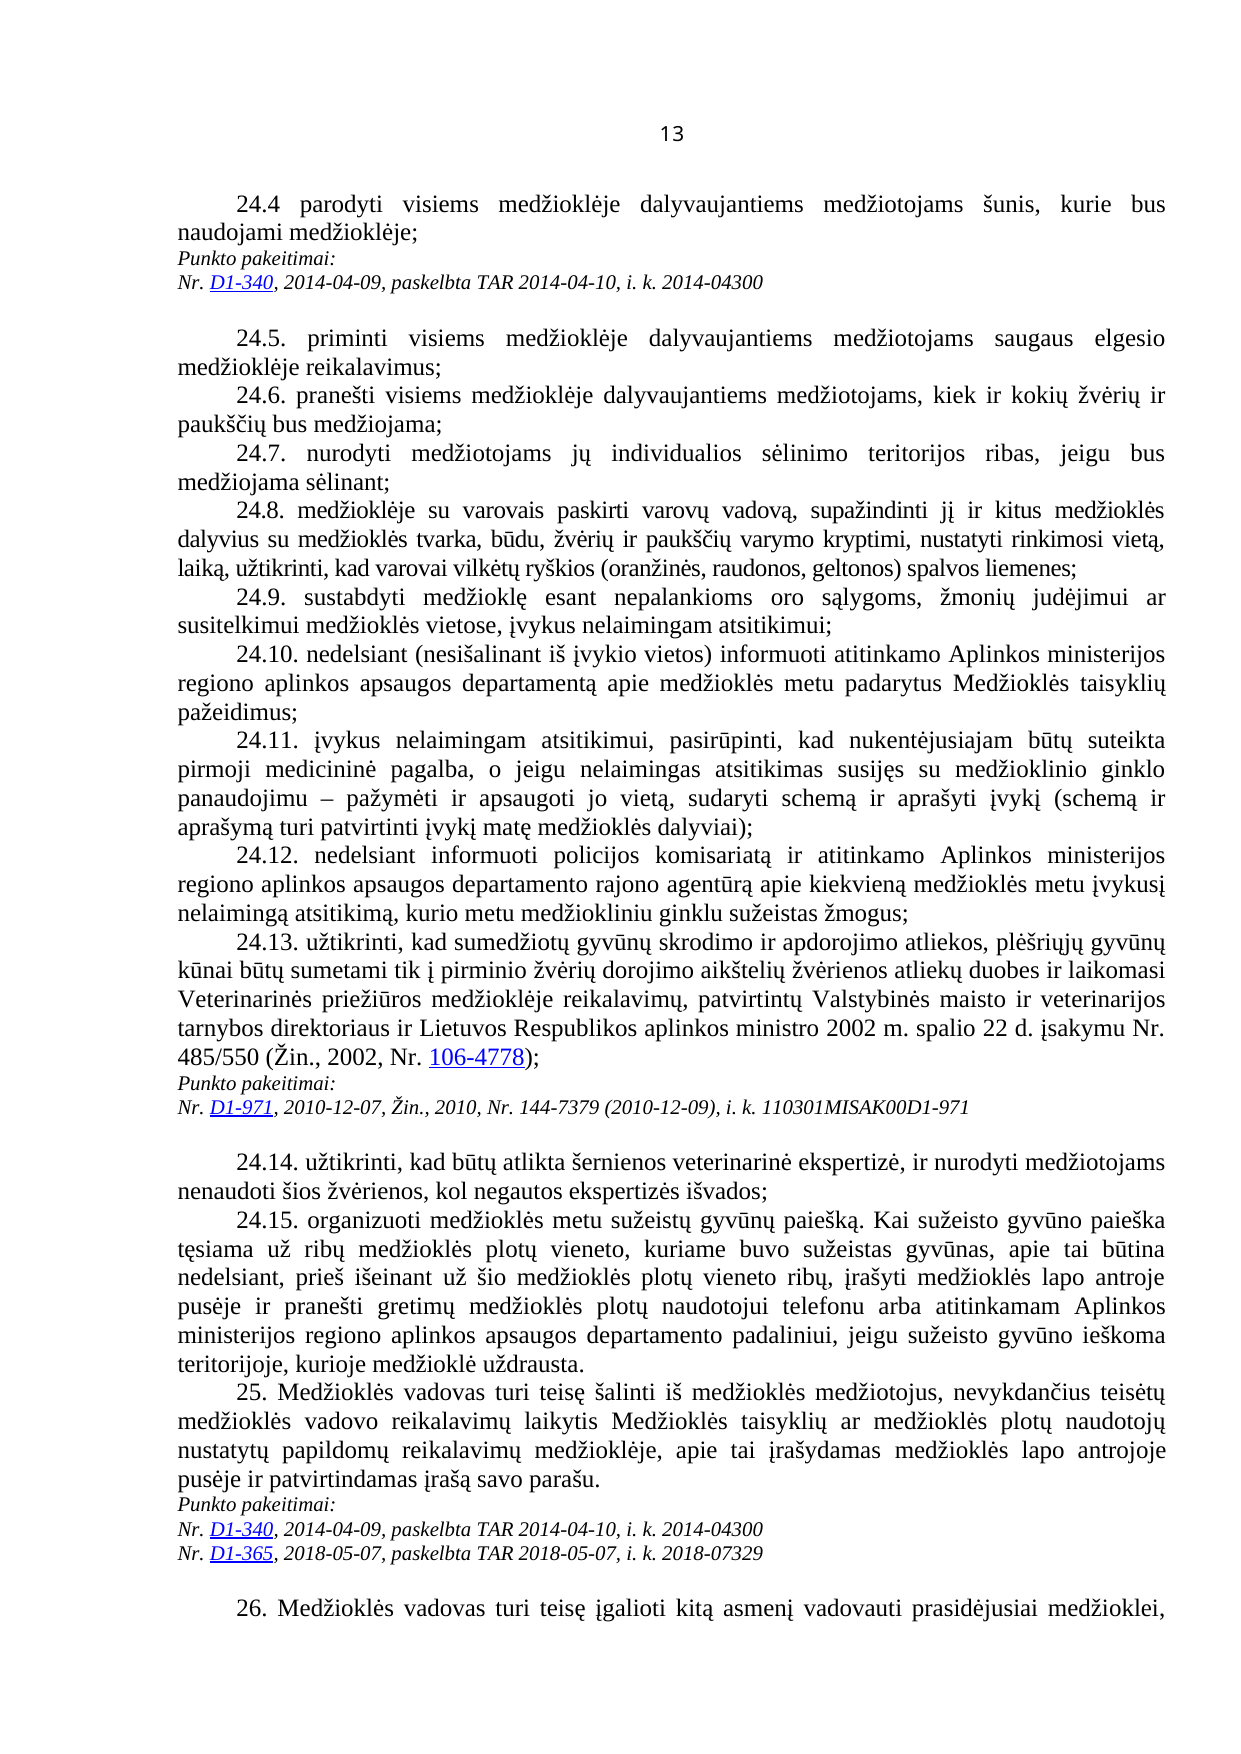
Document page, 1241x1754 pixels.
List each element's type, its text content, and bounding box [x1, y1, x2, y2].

text 24.15. organizuoti medžioklės metu sužeistų gyvūnų paiešką. Kai sužeisto gyvūno paieška tęsiama už ribų medžioklės plotų vieneto, kuriame buvo sužeistas gyvūnas, apie tai būtina nedelsiant, prieš išeinant už šio medžioklės plotų vieneto ribų, įrašyti medžioklės lapo antroje pusėje ir pranešti gretimų medžioklės plotų naudotojui telefonu arba atitinkamam Aplinkos ministerijos regiono aplinkos apsaugos departamento padaliniui, jeigu sužeisto gyvūno ieškoma teritorijoje, kurioje medžioklė uždrausta. [177, 1205, 1166, 1377]
text 24.7. nurodyti medžiotojams jų individualios sėlinimo teritorijos ribas, jeigu bus medžiojama sėlinant; [177, 438, 1166, 496]
text 24.13. užtikrinti, kad sumedžiotų gyvūnų skrodimo ir apdorojimo atliekos, plėšriųjų gyvūnų kūnai būtų sumetami tik į pirminio žvėrių dorojimo aikštelių žvėrienos atliekų duobes ir laikomasi Veterinarinės priežiūros medžioklėje reikalavimų, patvirtintų Valstybinės maisto ir veterinarijos tarnybos direktoriaus ir Lietuvos Respublikos aplinkos ministro 2002 m. spalio 22 d. įsakymu Nr. 485/550 (Žin., 2002, Nr. 106-4778); [177, 927, 1166, 1071]
text Nr. D1-340, 2014-04-09, paskelbta TAR 2014-04-10, i. k. 2014-04300 [177, 1516, 1166, 1541]
text 24.9. sustabdyti medžioklę esant nepalankioms oro sąlygoms, žmonių judėjimui ar susitelkimui medžioklės vietose, įvykus nelaimingam atsitikimui; [177, 582, 1166, 639]
text 24.6. pranešti visiems medžioklėje dalyvaujantiems medžiotojams, kiek ir kokių žvėrių ir paukščių bus medžiojama; [177, 381, 1166, 438]
text Nr. D1-365, 2018-05-07, paskelbta TAR 2018-05-07, i. k. 2018-07329 [177, 1541, 1166, 1564]
text Punkto pakeitimai: [177, 1071, 1166, 1094]
text 24.4 parodyti visiems medžioklėje dalyvaujantiems medžiotojams šunis, kurie bus naudojami medžioklėje; [177, 189, 1166, 246]
text 25. Medžioklės vadovas turi teisę šalinti iš medžioklės medžiotojus, nevykdančius teisėtų medžioklės vadovo reikalavimų laikytis Medžioklės taisyklių ar medžioklės plotų naudotojų nustatytų papildomų reikalavimų medžioklėje, apie tai įrašydamas medžioklės lapo antrojoje pusėje ir patvirtindamas įrašą savo parašu. [177, 1377, 1166, 1492]
text 24.8. medžioklėje su varovais paskirti varovų vadovą, supažindinti jį ir kitus medžioklės dalyvius su medžioklės tvarka, būdu, žvėrių ir paukščių varymo kryptimi, nustatyti rinkimosi vietą, laiką, užtikrinti, kad varovai vilkėtų ryškios (oranžinės, raudonos, geltonos) spalvos liemenes; [177, 496, 1166, 582]
text Nr. D1-971, 2010-12-07, Žin., 2010, Nr. 144-7379 (2010-12-09), i. k. 110301MISAK00D1-971 [177, 1094, 1166, 1119]
text 24.10. nedelsiant (nesišalinant iš įvykio vietos) informuoti atitinkamo Aplinkos ministerijos regiono aplinkos apsaugos departamentą apie medžioklės metu padarytus Medžioklės taisyklių pažeidimus; [177, 639, 1166, 726]
text 24.11. įvykus nelaimingam atsitikimui, pasirūpinti, kad nukentėjusiajam būtų suteikta pirmoji medicininė pagalba, o jeigu nelaimingas atsitikimas susijęs su medžioklinio ginklo panaudojimu – pažymėti ir apsaugoti jo vietą, sudaryti schemą ir aprašyti įvykį (schemą ir aprašymą turi patvirtinti įvykį matę medžioklės dalyviai); [177, 726, 1166, 841]
text Punkto pakeitimai: [177, 246, 1166, 270]
text Punkto pakeitimai: [177, 1492, 1166, 1516]
text 24.14. užtikrinti, kad būtų atlikta šernienos veterinarinė ekspertizė, ir nurodyti medžiotojams nenaudoti šios žvėrienos, kol negautos ekspertizės išvados; [177, 1147, 1166, 1205]
text 26. Medžioklės vadovas turi teisę įgalioti kitą asmenį vadovauti prasidėjusiai medžioklei, [177, 1593, 1166, 1622]
text 24.12. nedelsiant informuoti policijos komisariatą ir atitinkamo Aplinkos ministerijos regiono aplinkos apsaugos departamento rajono agentūrą apie kiekvieną medžioklės metu įvykusį nelaimingą atsitikimą, kurio metu medžiokliniu ginklu sužeistas žmogus; [177, 841, 1166, 927]
text 24.5. priminti visiems medžioklėje dalyvaujantiems medžiotojams saugaus elgesio medžioklėje reikalavimus; [177, 323, 1166, 381]
text Nr. D1-340, 2014-04-09, paskelbta TAR 2014-04-10, i. k. 2014-04300 [177, 270, 1166, 294]
